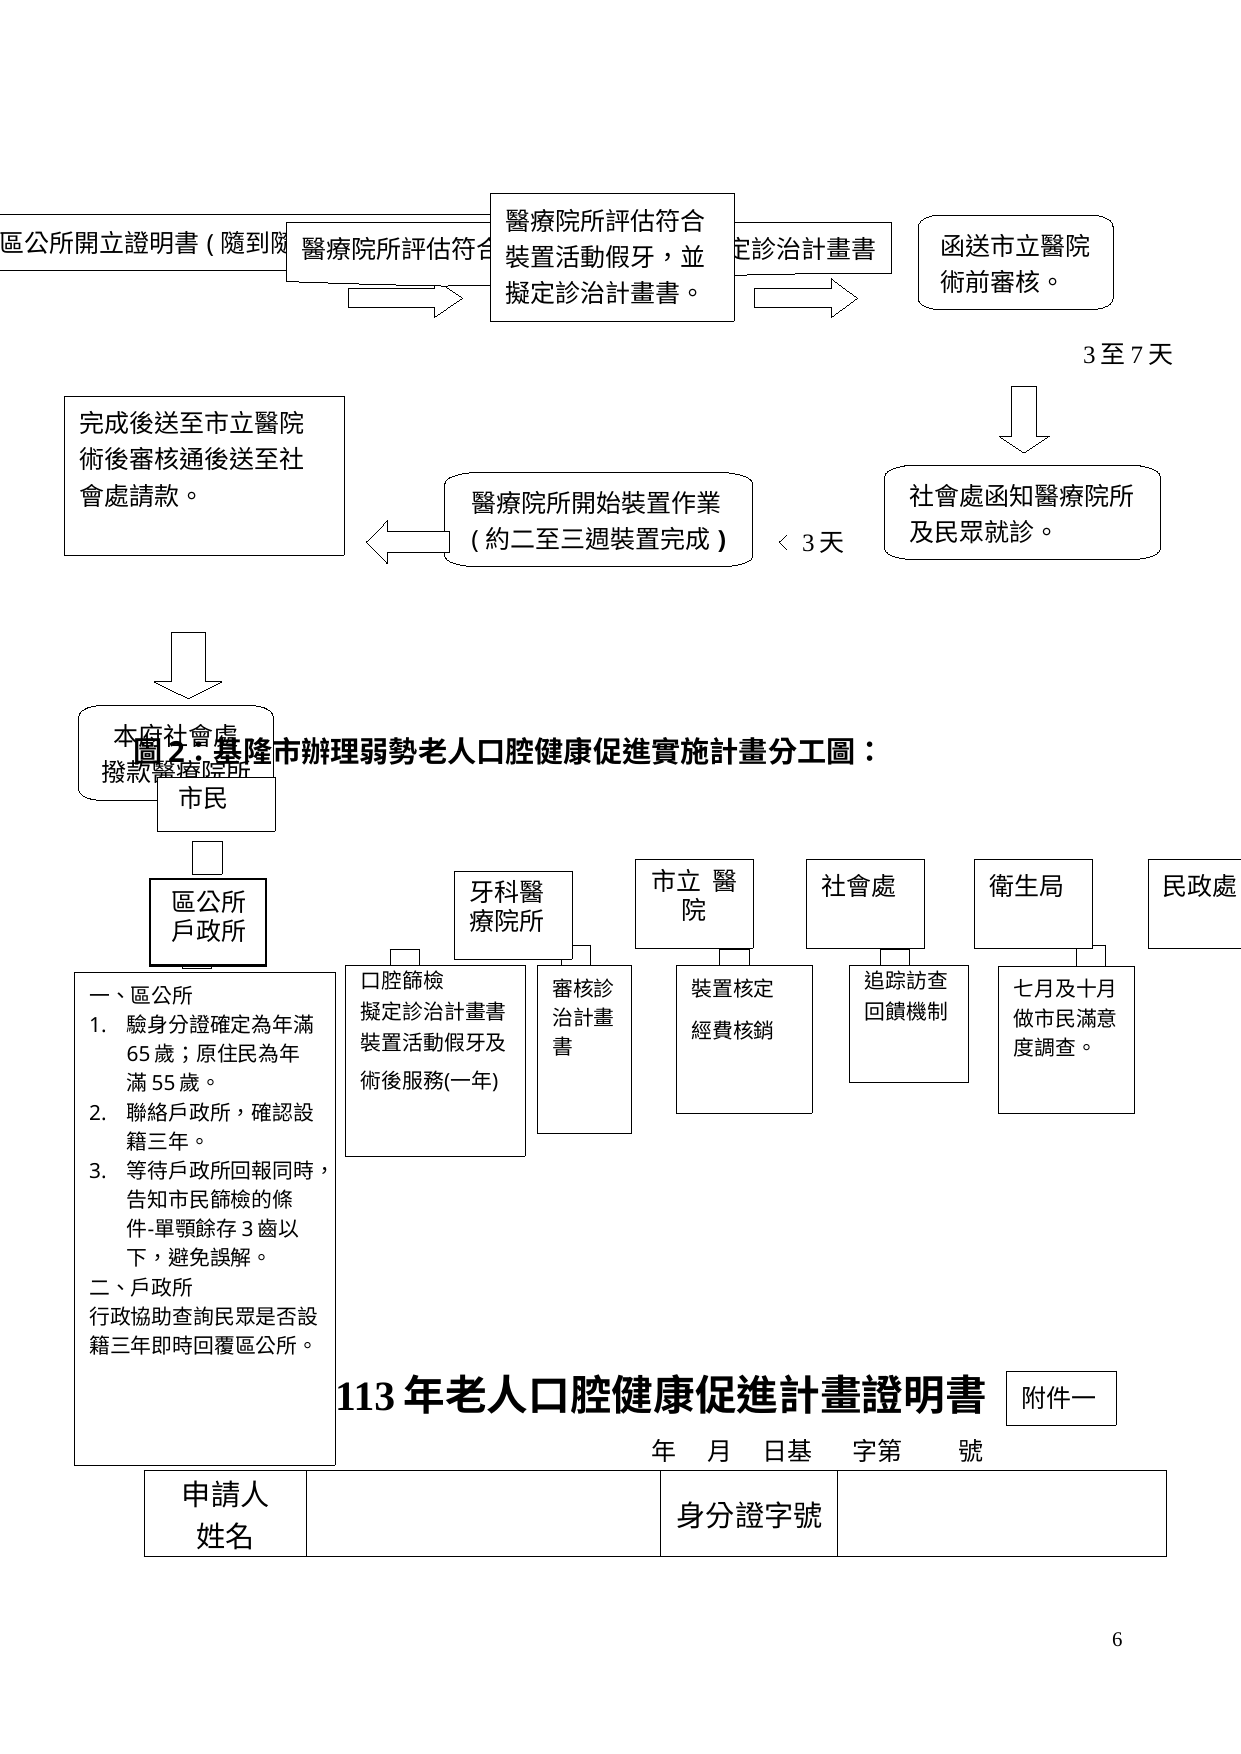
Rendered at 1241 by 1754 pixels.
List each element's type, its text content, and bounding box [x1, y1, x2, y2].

text 行政協助查詢民眾是否設籍三年即時回覆區公所。 [89, 1301, 319, 1359]
text 市民 [172, 784, 260, 814]
text 衛生局 [989, 867, 1077, 903]
text 區公所 [166, 888, 250, 917]
text 社會處 [822, 867, 909, 903]
text 戶政所 [166, 917, 250, 946]
text 完成後送至市立醫院術後審核通後送至社會處請款。 [79, 403, 329, 512]
text 回饋機制 [864, 1004, 953, 1023]
text 圖2：基隆市辦理弱勢老人口腔健康促進實施計畫分工圖： [133, 746, 1122, 767]
text 七月及十月 [1013, 973, 1119, 1003]
text 口腔篩檢 [361, 973, 510, 992]
text 基隆市113年老人口腔健康促進計畫證明書 [336, 1370, 1116, 1420]
list 聯絡戶政所，確認設籍三年。 [89, 1097, 319, 1155]
text 經費核銷 [691, 1015, 797, 1044]
text 二、戶政所 [89, 1272, 319, 1301]
table_header 身分證字號 [661, 1471, 837, 1556]
text 醫療院所評估符合裝置活動假牙，並擬定診治計畫書。 [505, 201, 719, 310]
text 一、區公所 [89, 980, 319, 1009]
text 編號： 年 月 日基 字第 號 [118, 1420, 1122, 1470]
text 審核診治計畫書 [552, 973, 617, 1061]
table_header [838, 1471, 1166, 1556]
text 擬定診治計畫書 [361, 1004, 510, 1023]
text 3天 [802, 523, 853, 559]
text 追踪訪查 [864, 973, 953, 992]
text 牙科醫療院所 [469, 878, 557, 937]
text 裝置活動假牙及 [361, 1036, 510, 1054]
text 市立 醫院 [650, 867, 738, 925]
text 術後服務(一年) [361, 1073, 510, 1092]
text 裝置核定 [691, 973, 797, 1002]
text 3至7天 [1083, 335, 1194, 371]
list 驗身分證確定為年滿65歲；原住民為年滿55歲。 [89, 1009, 319, 1097]
table_header [307, 1471, 660, 1556]
text 做市民滿意度調查。 [1013, 1003, 1119, 1061]
text 民政處 [1163, 867, 1240, 903]
list 等待戶政所回報同時，告知市民篩檢的條件-單顎餘存3齒以下，避免誤解。 [89, 1155, 319, 1272]
text 附件一 [1021, 1378, 1101, 1414]
table_header 申請人 姓名 [145, 1471, 306, 1556]
